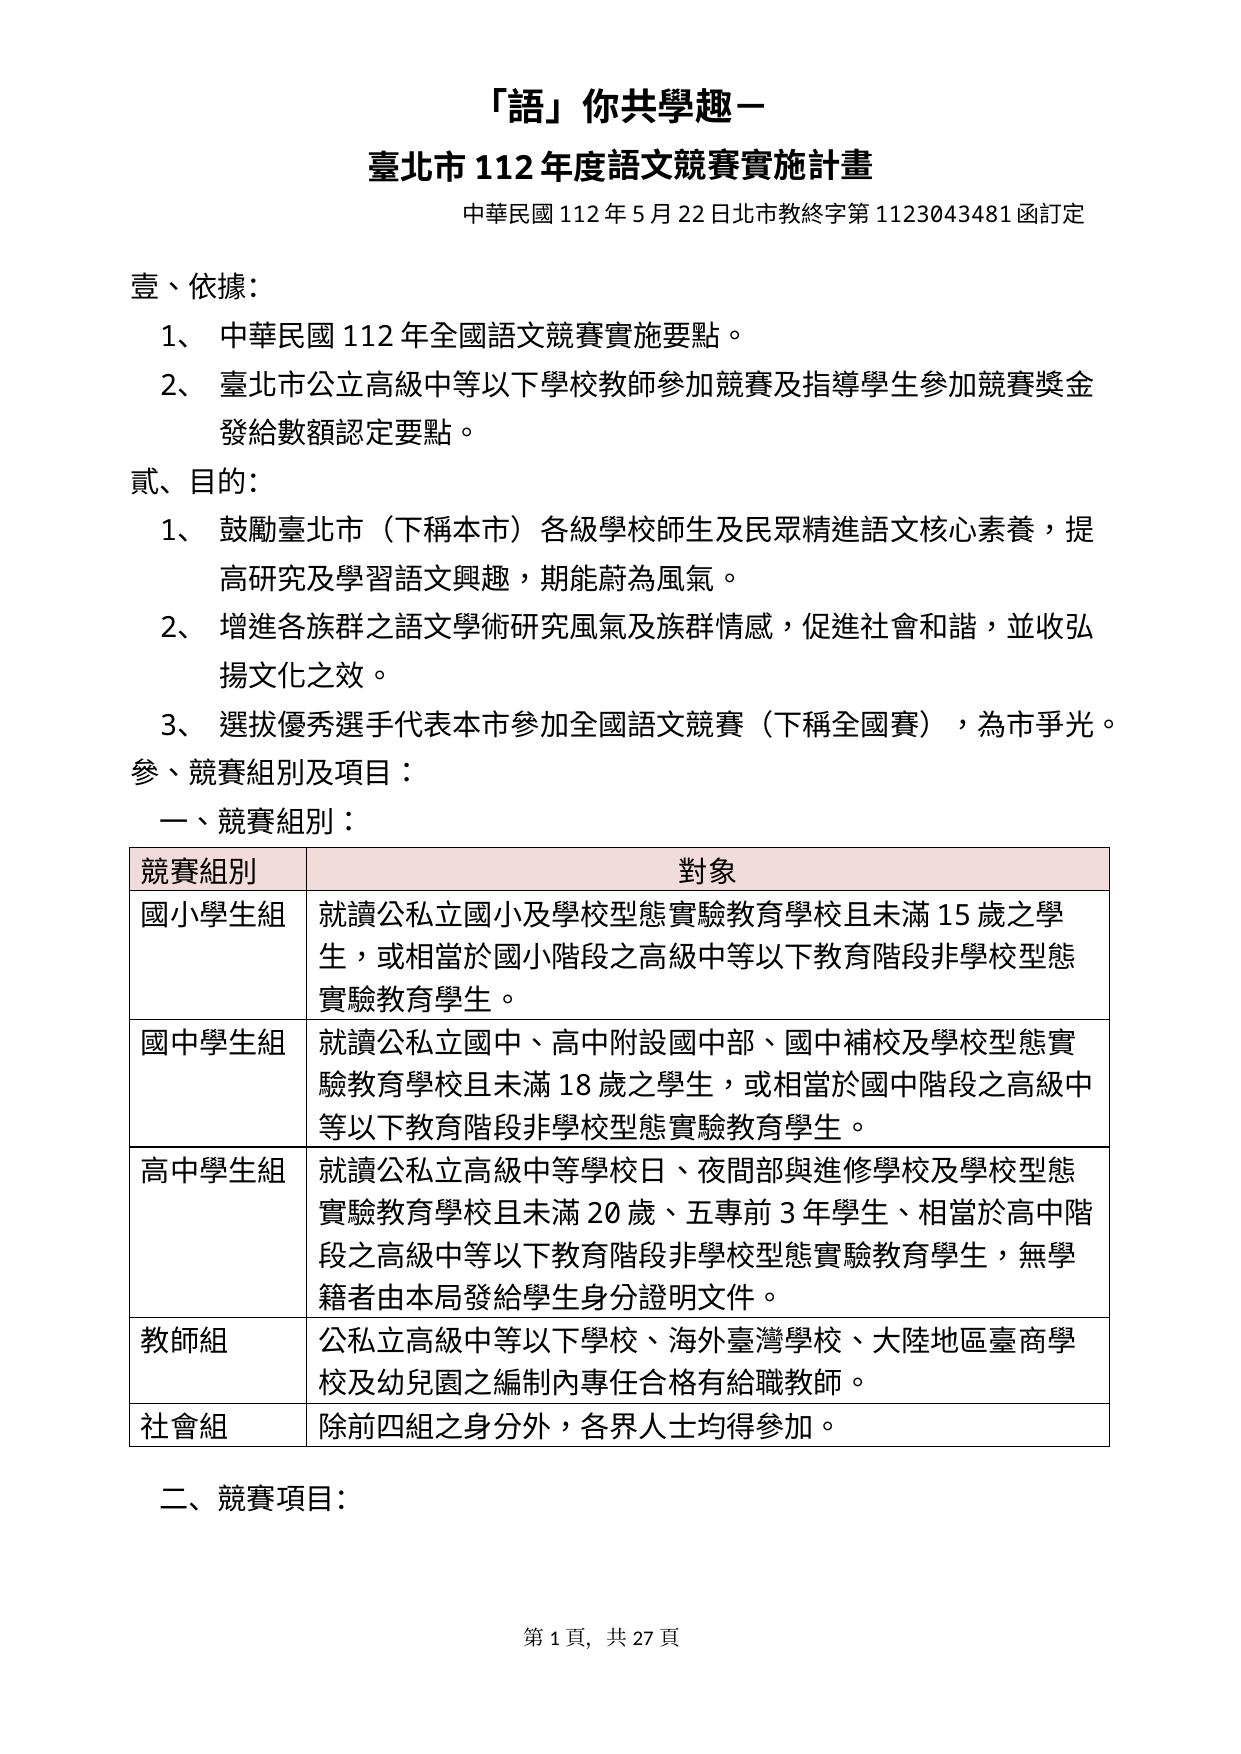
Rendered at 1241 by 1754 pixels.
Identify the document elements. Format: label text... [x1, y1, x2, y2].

table_cell 公私立高級中等以下學校、海外臺灣學校、大陸地區臺商學校及幼兒園之編制內專任合格有給職教師。 [307, 1318, 1109, 1402]
table_cell 就讀公私立高級中等學校日、夜間部與進修學校及學校型態實驗教育學校且未滿20歲、五專前3年學生、相當於高中階段之高級中等以下教育階段非學校型態實驗教育學生，無學籍者由本局發給學生身分證明文件。 [307, 1148, 1109, 1317]
text 二、競賽項目： [130, 1476, 1110, 1518]
table_cell 就讀公私立國中、高中附設國中部、國中補校及學校型態實驗教育學校且未滿18歲之學生，或相當於國中階段之高級中等以下教育階段非學校型態實驗教育學生。 [307, 1020, 1109, 1146]
table_cell 教師組 [130, 1318, 306, 1402]
text 參、競賽組別及項目： [130, 750, 1110, 792]
text 壹、依據： [130, 264, 1110, 306]
list 選拔優秀選手代表本市參加全國語文競賽（下稱全國賽），為市爭光。 [159, 701, 1110, 744]
table_cell 就讀公私立國小及學校型態實驗教育學校且未滿15歲之學生，或相當於國小階段之高級中等以下教育階段非學校型態實驗教育學生。 [307, 891, 1109, 1018]
list 鼓勵臺北市（下稱本市）各級學校師生及民眾精進語文核心素養，提高研究及學習語文興趣，期能蔚為風氣。 [159, 507, 1110, 598]
table_cell 社會組 [130, 1404, 306, 1446]
table_cell 除前四組之身分外，各界人士均得參加。 [307, 1404, 1109, 1446]
table_cell 國小學生組 [130, 891, 306, 1018]
text 一、競賽組別： [130, 798, 1110, 841]
text 臺北市112年度語文競賽實施計畫 [130, 139, 1110, 189]
list 中華民國112年全國語文競賽實施要點。 [159, 312, 1110, 355]
list 臺北市公立高級中等以下學校教師參加競賽及指導學生參加競賽獎金發給數額認定要點。 [159, 361, 1110, 452]
table_cell 國中學生組 [130, 1020, 306, 1146]
table_header 對象 [307, 848, 1109, 890]
list 增進各族群之語文學術研究風氣及族群情感，促進社會和諧，並收弘揚文化之效。 [159, 604, 1110, 695]
text 「語」你共學趣－ [130, 75, 1110, 131]
table_header 競賽組別 [130, 848, 306, 890]
text 貳、目的： [130, 458, 1110, 501]
table_cell 高中學生組 [130, 1148, 306, 1317]
text 中華民國112年5月22日北市教終字第1123043481函訂定 [130, 196, 1085, 230]
